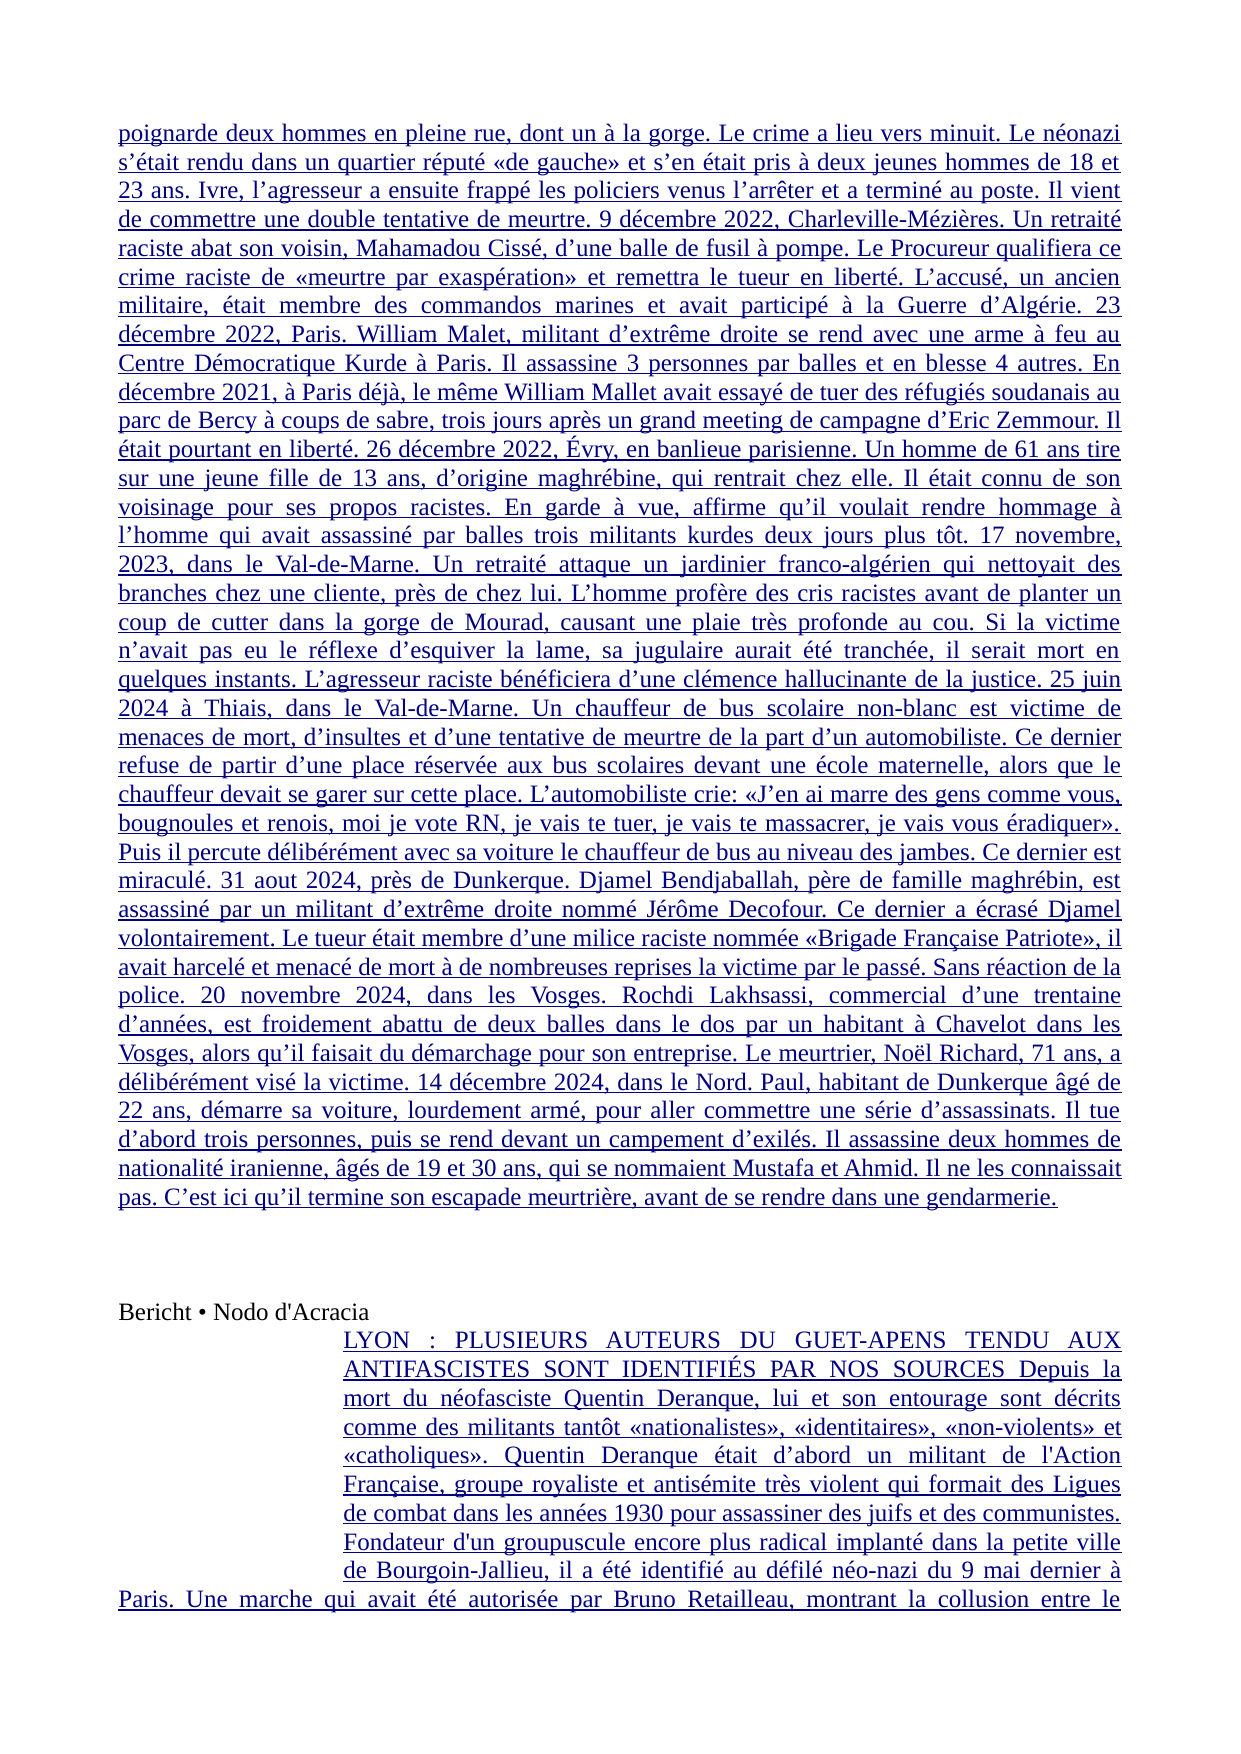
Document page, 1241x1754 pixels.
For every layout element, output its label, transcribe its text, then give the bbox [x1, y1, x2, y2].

text crime raciste de «meurtre par exaspération» et remettra le tueur en liberté. L’accusé, un ancien militaire, était membre des commandos marines et avait participé à la Guerre d’Algérie. 23 [118, 259, 1122, 316]
text nationalité iranienne, âgés de 19 et 30 ans, qui se nommaient Mustafa et Ahmid. Il ne les connaissait [118, 1151, 1122, 1178]
text d’années, est froidement abattu de deux balles dans le dos par un habitant à Chavelot dans les [118, 1007, 1122, 1034]
text de commettre une double tentative de meurtre. 9 décembre 2022, Charleville-Mézières. Un retraité [118, 202, 1122, 229]
text avait harcelé et menacé de mort à de nombreuses reprises la victime par le passé. Sans réaction de la police. 20 novembre 2024, dans les Vosges. Rochdi Lakhsassi, commercial d’une trentaine [118, 949, 1122, 1006]
text bougnoules et renois, moi je vote RN, je vais te tuer, je vais te massacrer, je vais vous éradiquer». Puis il percute délibérément avec sa voiture le chauffeur de bus au niveau des jambes. Ce dernier est miraculé. 31 aout 2024, près de Dunkerque. Djamel Bendjaballah, père de famille maghrébin, est assassiné par un militant d’extrême droite nommé Jérôme Decofour. Ce dernier a écrasé Djamel [118, 806, 1122, 919]
text voisinage pour ses propos racistes. En garde à vue, affirme qu’il voulait rendre hommage à [118, 489, 1122, 517]
text poignarde deux hommes en pleine rue, dont un à la gorge. Le crime a lieu vers minuit. Le néonazi [118, 118, 1122, 143]
text décembre 2022, Paris. William Malet, militant d’extrême droite se rend avec une arme à feu au Centre Démocratique Kurde à Paris. Il assassine 3 personnes par balles et en blesse 4 autres. En décembre 2021, à Paris déjà, le même William Mallet avait essayé de tuer des réfugiés soudanais au parc de Bercy à coups de sabre, trois jours après un grand meeting de campagne d’Eric Zemmour. Il [118, 317, 1122, 431]
text Vosges, alors qu’il faisait du démarchage pour son entreprise. Le meurtrier, Noël Richard, 71 ans, a [118, 1036, 1122, 1063]
text branches chez une cliente, près de chez lui. L’homme profère des cris racistes avant de planter un [118, 576, 1122, 603]
text délibérément visé la victime. 14 décembre 2024, dans le Nord. Paul, habitant de Dunkerque âgé de [118, 1064, 1122, 1092]
text LYON : PLUSIEURS AUTEURS DU GUET-APENS TENDU AUX ANTIFASCISTES SONT IDENTIFIÉS PAR NOS SOURCES Depuis la mort du néofasciste Quentin Deranque, lui et son entourage sont décrits comme des militants tantôt «nationalistes», «identitaires», «non-violents» et «catholiques». Quentin Deranque était d’abord un militant de l'Action Française, groupe royaliste et antisémite très violent qui formait des Ligues de combat dans les années 1930 pour assassiner des juifs et des communistes. Fondateur d'un groupuscule encore plus radical implanté dans la petite ville de Bourgoin-Jallieu, il a été identifié au défilé néo-nazi du 9 mai dernier à Paris. Une marche qui avait été autorisée par Bruno Retailleau, montrant la collusion entre le [118, 1326, 1122, 1613]
text 2023, dans le Val-de-Marne. Un retraité attaque un jardinier franco-algérien qui nettoyait des [118, 547, 1122, 574]
text 2024 à Thiais, dans le Val-de-Marne. Un chauffeur de bus scolaire non-blanc est victime de [118, 691, 1122, 718]
text raciste abat son voisin, Mahamadou Cissé, d’une balle de fusil à pompe. Le Procureur qualifiera ce [118, 231, 1122, 258]
text était pourtant en liberté. 26 décembre 2022, Évry, en banlieue parisienne. Un homme de 61 ans tire sur une jeune fille de 13 ans, d’origine maghrébine, qui rentrait chez elle. Il était connu de son [118, 432, 1122, 488]
text 22 ans, démarre sa voiture, lourdement armé, pour aller commettre une série d’assassinats. Il tue d’abord trois personnes, puis se rend devant un campement d’exilés. Il assassine deux hommes de [118, 1093, 1122, 1149]
text pas. C’est ici qu’il termine son escapade meurtrière, avant de se rendre dans une gendarmerie. [118, 1179, 1122, 1211]
text menaces de mort, d’insultes et d’une tentative de meurtre de la part d’un automobiliste. Ce dernier [118, 719, 1122, 747]
text s’était rendu dans un quartier réputé «de gauche» et s’en était pris à deux jeunes hommes de 18 et 23 ans. Ivre, l’agresseur a ensuite frappé les policiers venus l’arrêter et a terminé au poste. Il vient [118, 144, 1122, 201]
text Bericht • Nodo d'Acracia [118, 1297, 1122, 1326]
text l’homme qui avait assassiné par balles trois militants kurdes deux jours plus tôt. 17 novembre, [118, 518, 1122, 546]
text chauffeur devait se garer sur cette place. L’automobiliste crie: «J’en ai marre des gens comme vous, [118, 777, 1122, 804]
text coup de cutter dans la gorge de Mourad, causant une plaie très profonde au cou. Si la victime n’avait pas eu le réflexe d’esquiver la lame, sa jugulaire aurait été tranchée, il serait mort en quelques instants. L’agresseur raciste bénéficiera d’une clémence hallucinante de la justice. 25 juin [118, 604, 1122, 689]
text refuse de partir d’une place réservée aux bus scolaires devant une école maternelle, alors que le [118, 748, 1122, 776]
text volontairement. Le tueur était membre d’une milice raciste nommée «Brigade Française Patriote», il [118, 921, 1122, 948]
